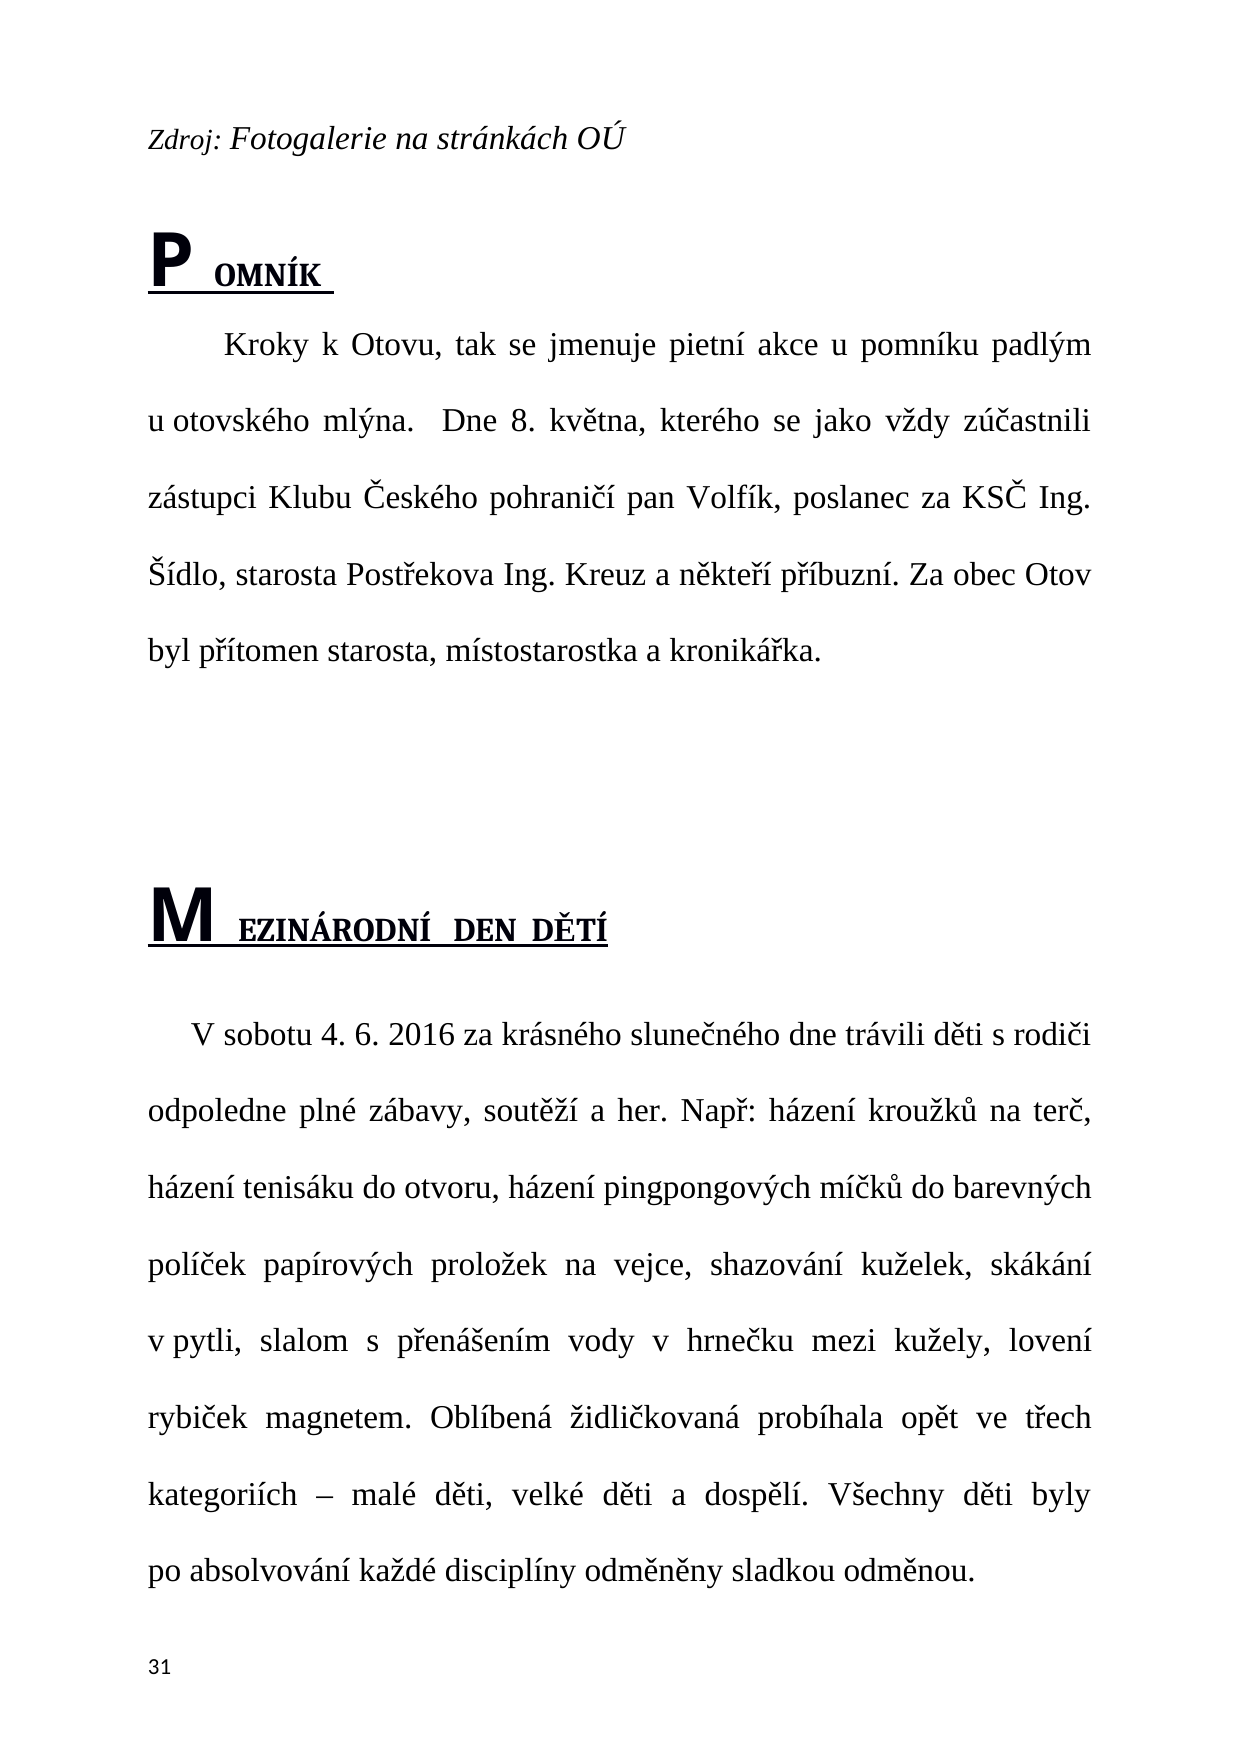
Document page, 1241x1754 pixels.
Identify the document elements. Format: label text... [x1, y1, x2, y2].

subtitle P OMNÍK [148, 207, 1093, 309]
text Zdroj: Fotogalerie na stránkách OÚ [148, 118, 1093, 157]
subtitle M EZINÁRODNÍ DEN DĚTÍ [148, 861, 1093, 963]
text V sobotu 4. 6. 2016 za krásného slunečného dne trávili děti s rodiči odpoledne plné zábavy, soutěží a her. Např: házení kroužků na terč, házení tenisáku do otvoru, házení pingpongových míčků do barevných políček papírových proložek na vejce, shazování kuželek, skákání v pytli, slalom s přenášením vody v hrnečku mezi kužely, lovení rybiček magnetem. Oblíbená židličkovaná probíhala opět ve třech kategoriích – malé děti, velké děti a dospělí. Všechny děti byly po absolvování každé disciplíny odměněny sladkou odměnou. [148, 1014, 1093, 1589]
text Kroky k Otovu, tak se jmenuje pietní akce u pomníku padlým u otovského mlýna. Dne 8. května, kterého se jako vždy zúčastnili zástupci Klubu Českého pohraničí pan Volfík, poslanec za KSČ Ing. Šídlo, starosta Postřekova Ing. Kreuz a někteří příbuzní. Za obec Otov byl přítomen starosta, místostarostka a kronikářka. [148, 324, 1093, 669]
